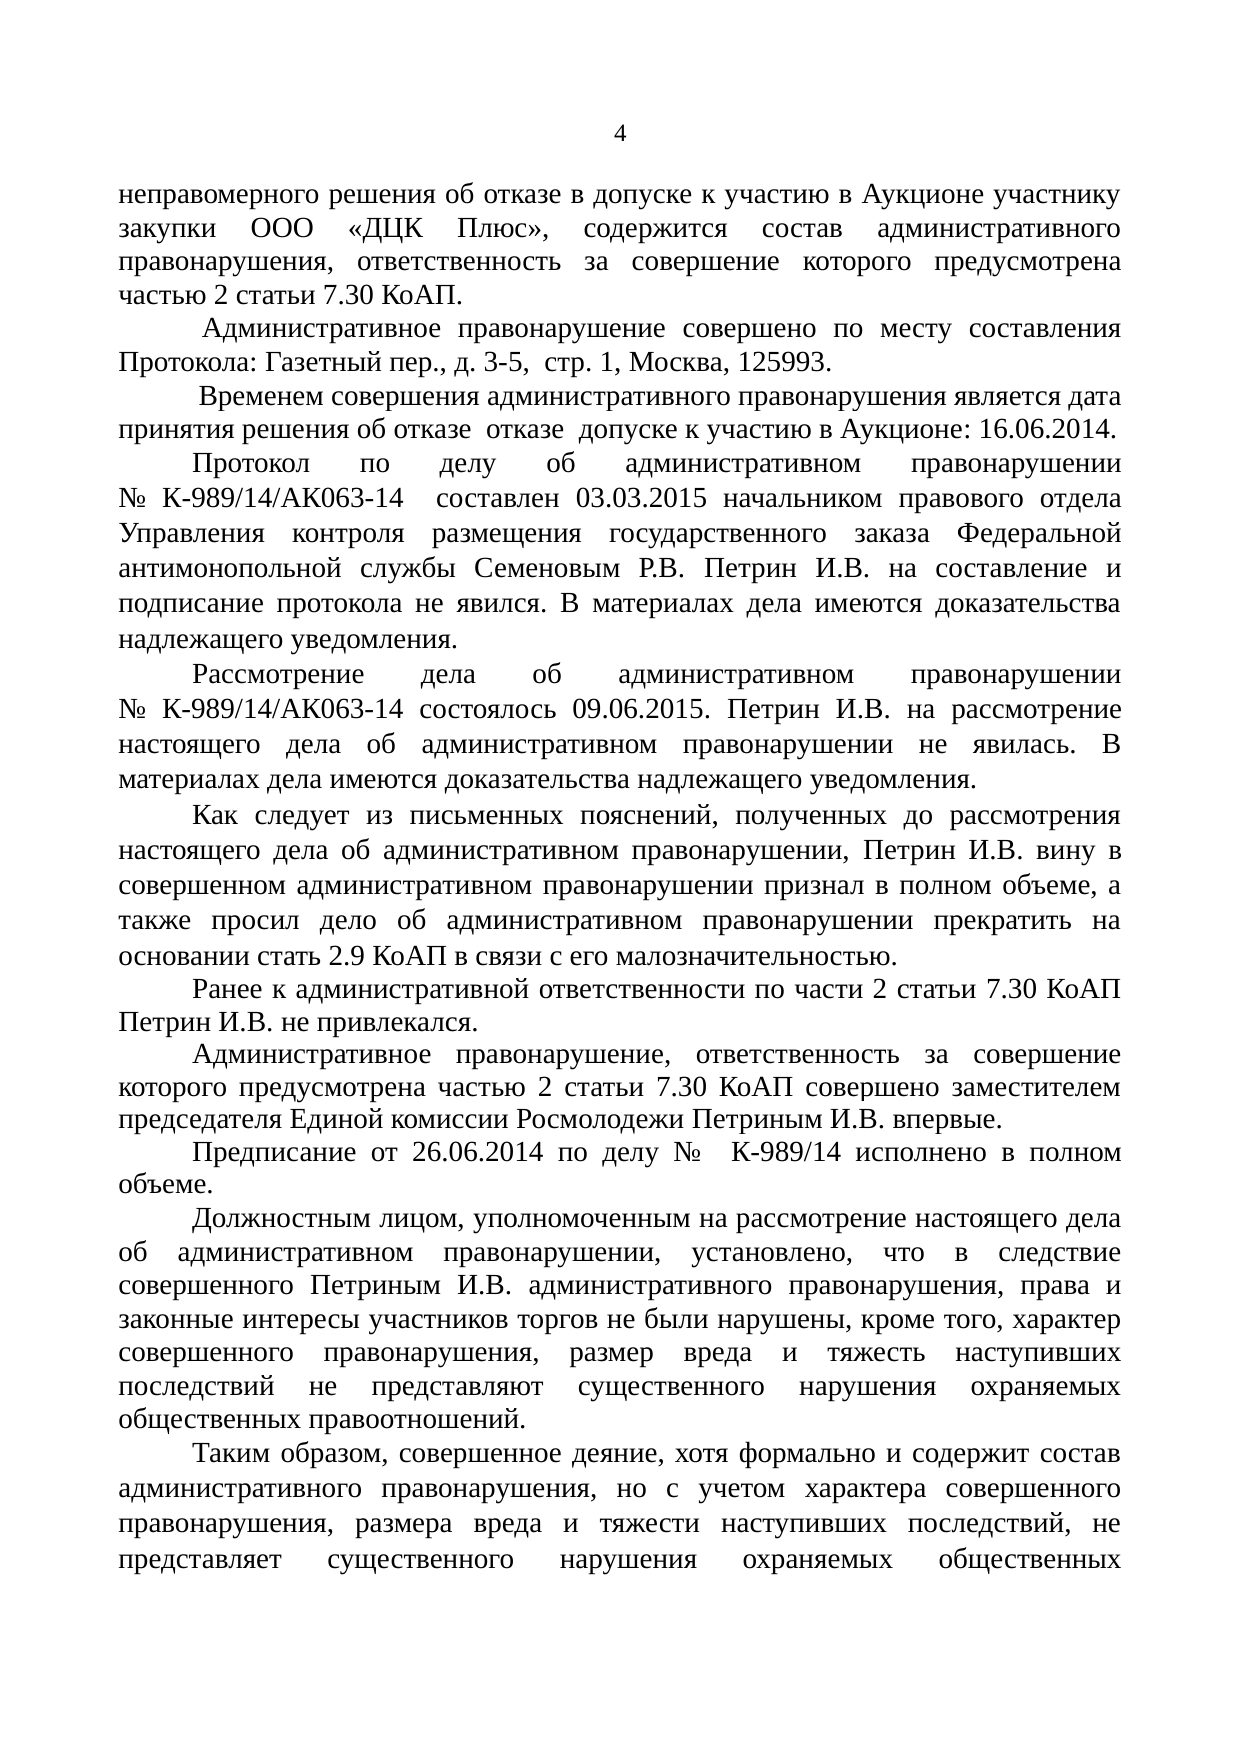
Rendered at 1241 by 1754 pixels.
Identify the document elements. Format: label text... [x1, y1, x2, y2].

text Должностным лицом, уполномоченным на рассмотрение настоящего дела об административном правонарушении, установлено, что в следствие совершенного Петриным И.В. административного правонарушения, права и законные интересы участников торгов не были нарушены, кроме того, характер совершенного правонарушения, размер вреда и тяжесть наступивших последствий не представляют существенного нарушения охраняемых общественных правоотношений. [118, 1200, 1122, 1435]
text Протокол по делу об административном правонарушении № К-989/14/АК063-14 составлен 03.03.2015 начальником правового отдела Управления контроля размещения государственного заказа Федеральной антимонопольной службы Семеновым Р.В. Петрин И.В. на составление и подписание протокола не явился. В материалах дела имеются доказательства надлежащего уведомления. [118, 445, 1122, 654]
text Административное правонарушение, ответственность за совершение которого предусмотрена частью 2 статьи 7.30 КоАП совершено заместителем председателя Единой комиссии Росмолодежи Петриным И.В. впервые. [118, 1038, 1122, 1135]
text Рассмотрение дела об административном правонарушении № К-989/14/АК063-14 состоялось 09.06.2015. Петрин И.В. на рассмотрение настоящего дела об административном правонарушении не явилась. В материалах дела имеются доказательства надлежащего уведомления. [118, 656, 1122, 795]
text Как следует из письменных пояснений, полученных до рассмотрения настоящего дела об административном правонарушении, Петрин И.В. вину в совершенном административном правонарушении признал в полном объеме, а также просил дело об административном правонарушении прекратить на основании стать 2.9 КоАП в связи с его малозначительностью. [118, 797, 1122, 971]
text неправомерного решения об отказе в допуске к участию в Аукционе участнику закупки ООО «ДЦК Плюс», содержится состав административного правонарушения, ответственность за совершение которого предусмотрена частью 2 статьи 7.30 КоАП. [118, 176, 1122, 311]
text Административное правонарушение совершено по месту составления Протокола: Газетный пер., д. 3-5, стр. 1, Москва, 125993. [118, 311, 1122, 378]
text Таким образом, совершенное деяние, хотя формально и содержит состав административного правонарушения, но с учетом характера совершенного правонарушения, размера вреда и тяжести наступивших последствий, не представляет существенного нарушения охраняемых общественных [118, 1435, 1122, 1574]
text Временем совершения административного правонарушения является дата принятия решения об отказе отказе допуске к участию в Аукционе: 16.06.2014. [118, 378, 1122, 445]
text Ранее к административной ответственности по части 2 статьи 7.30 КоАП Петрин И.В. не привлекался. [118, 973, 1122, 1038]
text Предписание от 26.06.2014 по делу № К-989/14 исполнено в полном объеме. [118, 1135, 1122, 1200]
